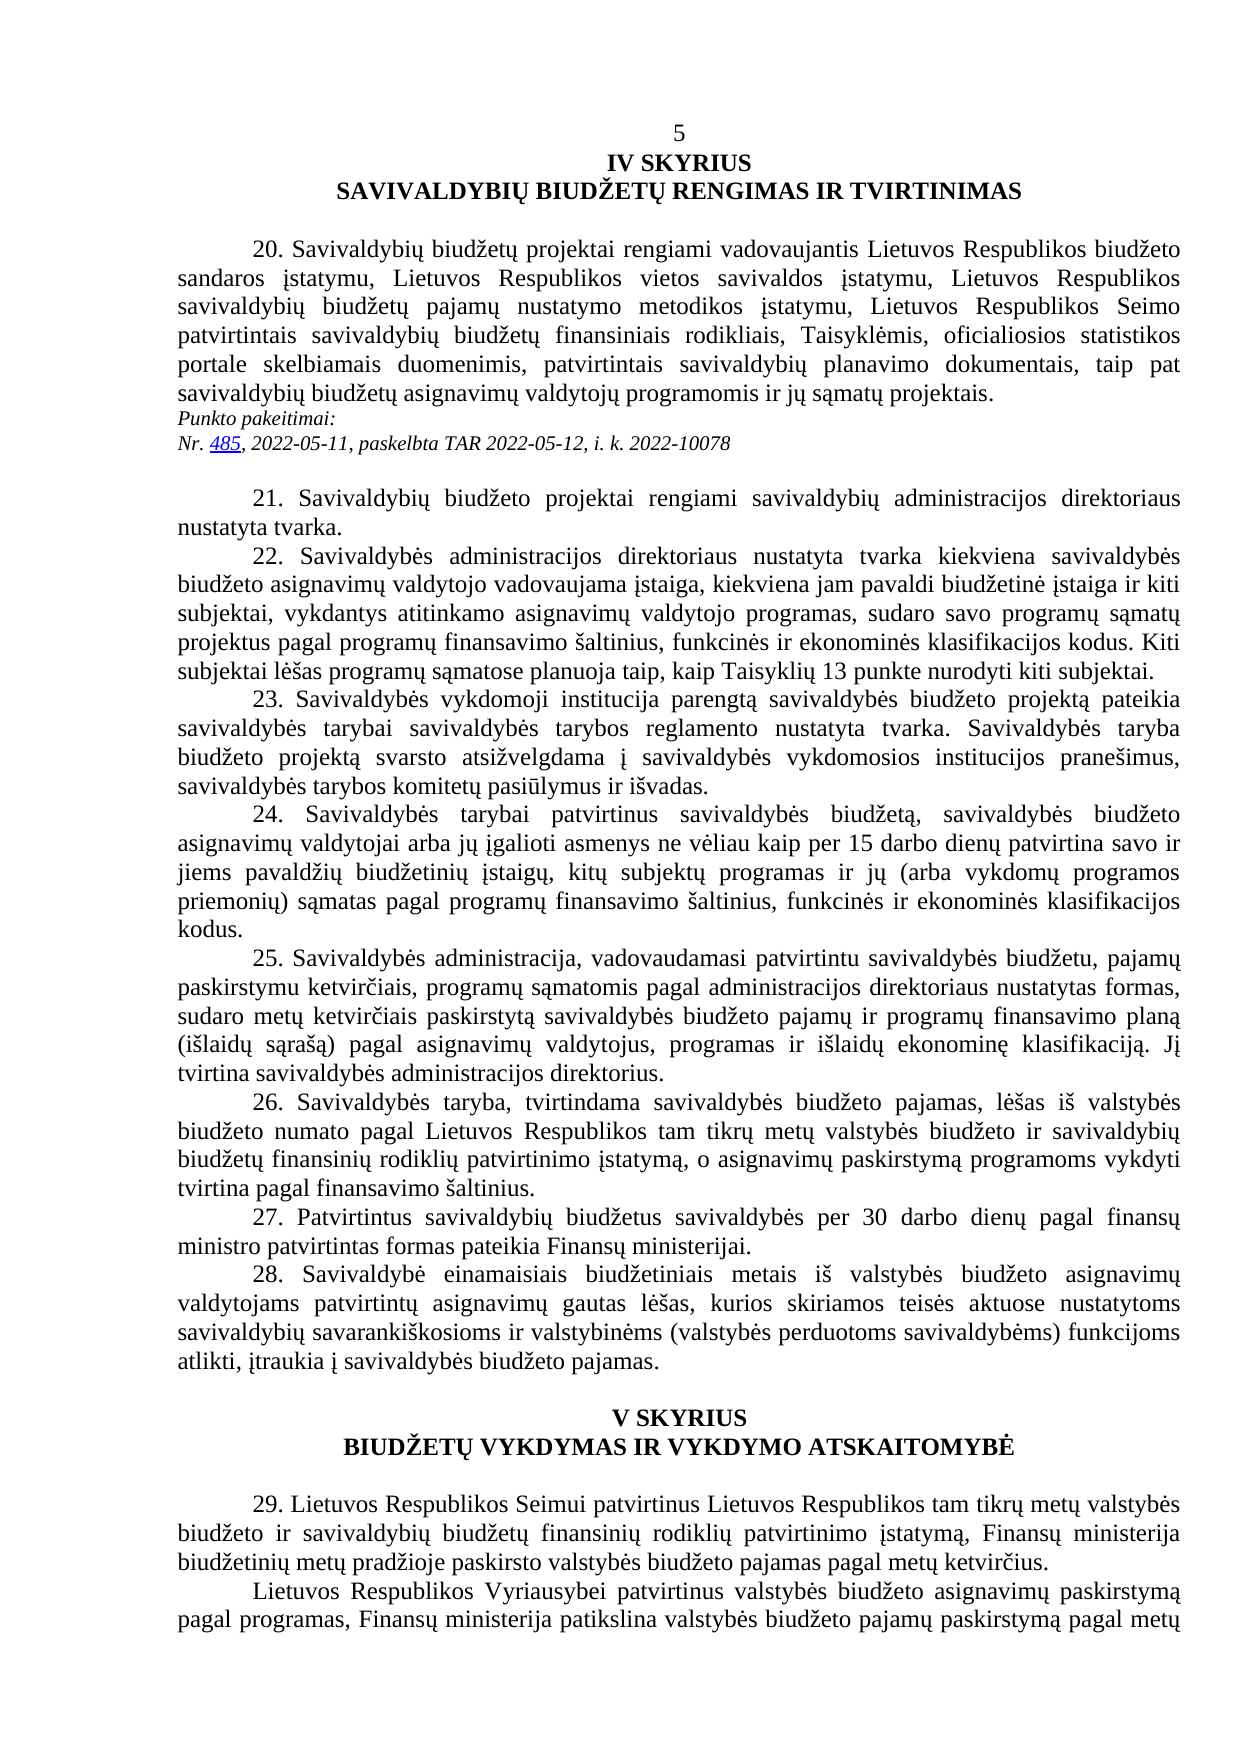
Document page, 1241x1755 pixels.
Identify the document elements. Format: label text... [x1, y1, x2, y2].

text V SKYRIUS [177, 1403, 1181, 1432]
text 26. Savivaldybės taryba, tvirtindama savivaldybės biudžeto pajamas, lėšas iš valstybės biudžeto numato pagal Lietuvos Respublikos tam tikrų metų valstybės biudžeto ir savivaldybių biudžetų finansinių rodiklių patvirtinimo įstatymą, o asignavimų paskirstymą programoms vykdyti tvirtina pagal finansavimo šaltinius. [177, 1087, 1181, 1202]
text 20. Savivaldybių biudžetų projektai rengiami vadovaujantis Lietuvos Respublikos biudžeto sandaros įstatymu, Lietuvos Respublikos vietos savivaldos įstatymu, Lietuvos Respublikos savivaldybių biudžetų pajamų nustatymo metodikos įstatymu, Lietuvos Respublikos Seimo patvirtintais savivaldybių biudžetų finansiniais rodikliais, Taisyklėmis, oficialiosios statistikos portale skelbiamais duomenimis, patvirtintais savivaldybių planavimo dokumentais, taip pat savivaldybių biudžetų asignavimų valdytojų programomis ir jų sąmatų projektais. [177, 234, 1181, 406]
text 24. Savivaldybės tarybai patvirtinus savivaldybės biudžetą, savivaldybės biudžeto asignavimų valdytojai arba jų įgalioti asmenys ne vėliau kaip per 15 darbo dienų patvirtina savo ir jiems pavaldžių biudžetinių įstaigų, kitų subjektų programas ir jų (arba vykdomų programos priemonių) sąmatas pagal programų finansavimo šaltinius, funkcinės ir ekonominės klasifikacijos kodus. [177, 799, 1181, 943]
text Lietuvos Respublikos Vyriausybei patvirtinus valstybės biudžeto asignavimų paskirstymą pagal programas, Finansų ministerija patikslina valstybės biudžeto pajamų paskirstymą pagal metų [177, 1576, 1181, 1633]
text Punkto pakeitimai: [177, 406, 1181, 430]
text 29. Lietuvos Respublikos Seimui patvirtinus Lietuvos Respublikos tam tikrų metų valstybės biudžeto ir savivaldybių biudžetų finansinių rodiklių patvirtinimo įstatymą, Finansų ministerija biudžetinių metų pradžioje paskirsto valstybės biudžeto pajamas pagal metų ketvirčius. [177, 1489, 1181, 1576]
text 25. Savivaldybės administracija, vadovaudamasi patvirtintu savivaldybės biudžetu, pajamų paskirstymu ketvirčiais, programų sąmatomis pagal administracijos direktoriaus nustatytas formas, sudaro metų ketvirčiais paskirstytą savivaldybės biudžeto pajamų ir programų finansavimo planą (išlaidų sąrašą) pagal asignavimų valdytojus, programas ir išlaidų ekonominę klasifikaciją. Jį tvirtina savivaldybės administracijos direktorius. [177, 943, 1181, 1087]
text 23. Savivaldybės vykdomoji institucija parengtą savivaldybės biudžeto projektą pateikia savivaldybės tarybai savivaldybės tarybos reglamento nustatyta tvarka. Savivaldybės taryba biudžeto projektą svarsto atsižvelgdama į savivaldybės vykdomosios institucijos pranešimus, savivaldybės tarybos komitetų pasiūlymus ir išvadas. [177, 684, 1181, 799]
text 27. Patvirtintus savivaldybių biudžetus savivaldybės per 30 darbo dienų pagal finansų ministro patvirtintas formas pateikia Finansų ministerijai. [177, 1202, 1181, 1259]
text 22. Savivaldybės administracijos direktoriaus nustatyta tvarka kiekviena savivaldybės biudžeto asignavimų valdytojo vadovaujama įstaiga, kiekviena jam pavaldi biudžetinė įstaiga ir kiti subjektai, vykdantys atitinkamo asignavimų valdytojo programas, sudaro savo programų sąmatų projektus pagal programų finansavimo šaltinius, funkcinės ir ekonominės klasifikacijos kodus. Kiti subjektai lėšas programų sąmatose planuoja taip, kaip Taisyklių 13 punkte nurodyti kiti subjektai. [177, 541, 1181, 684]
text 28. Savivaldybė einamaisiais biudžetiniais metais iš valstybės biudžeto asignavimų valdytojams patvirtintų asignavimų gautas lėšas, kurios skiriamos teisės aktuose nustatytoms savivaldybių savarankiškosioms ir valstybinėms (valstybės perduotoms savivaldybėms) funkcijoms atlikti, įtraukia į savivaldybės biudžeto pajamas. [177, 1259, 1181, 1374]
text Nr. 485, 2022-05-11, paskelbta TAR 2022-05-12, i. k. 2022-10078 [177, 430, 1181, 454]
text 21. Savivaldybių biudžeto projektai rengiami savivaldybių administracijos direktoriaus nustatyta tvarka. [177, 483, 1181, 541]
text IV SKYRIUS [177, 148, 1181, 176]
text SAVIVALDYBIŲ BIUDŽETŲ RENGIMAS IR TVIRTINIMAS [177, 176, 1181, 205]
text BIUDŽETŲ VYKDYMAS IR VYKDYMO ATSKAITOMYBĖ [177, 1432, 1181, 1461]
